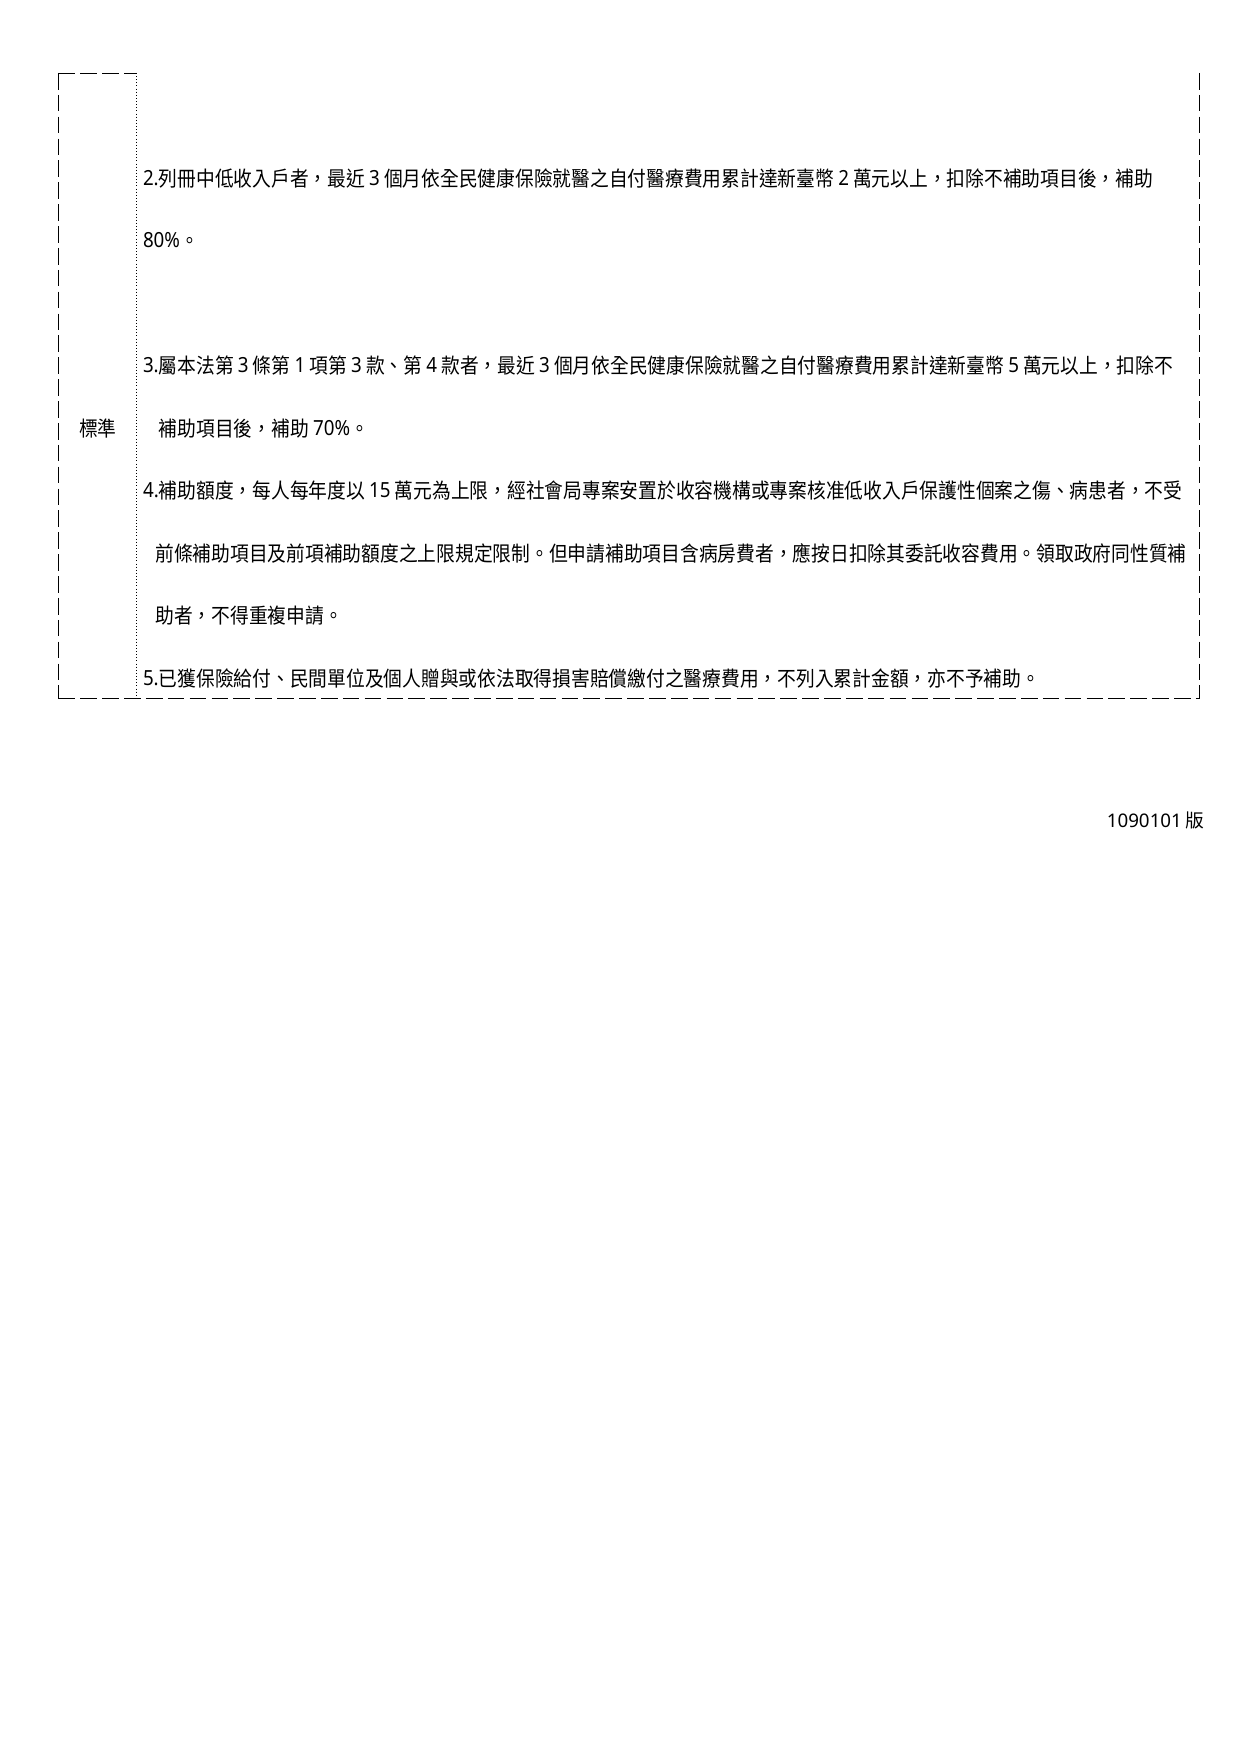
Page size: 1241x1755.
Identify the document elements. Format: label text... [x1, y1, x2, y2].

text 1090101版 [1092, 806, 1219, 833]
table_cell 標準 [59, 73, 137, 698]
table_cell 3.屬本法第3條第1項第3款、第4款者，最近3個月依全民健康保險就醫之自付醫療費用累計達新臺幣5萬元以上，扣除不補助項目後，補助70%。 4.補助額度，每人每年度以15萬元為上限，經社會局專案安置於收容機構或專案核准低收入戶保護性個案之傷、病患者，不受前條補助項目及前項補助額度之上限規定限制。但申請補助項目含病房費者，應按日扣除其委託收容費用。領取政府同性質補助者，不得重複申請。 5.已獲保險給付、民間單位及個人贈與或依法取得損害賠償繳付之醫療費用，不列入累計金額，亦不予補助。 [137, 261, 1199, 698]
table_cell 2.列冊中低收入戶者，最近3個月依全民健康保險就醫之自付醫療費用累計達新臺幣2萬元以上，扣除不補助項目後，補助80%。 [137, 74, 1199, 260]
